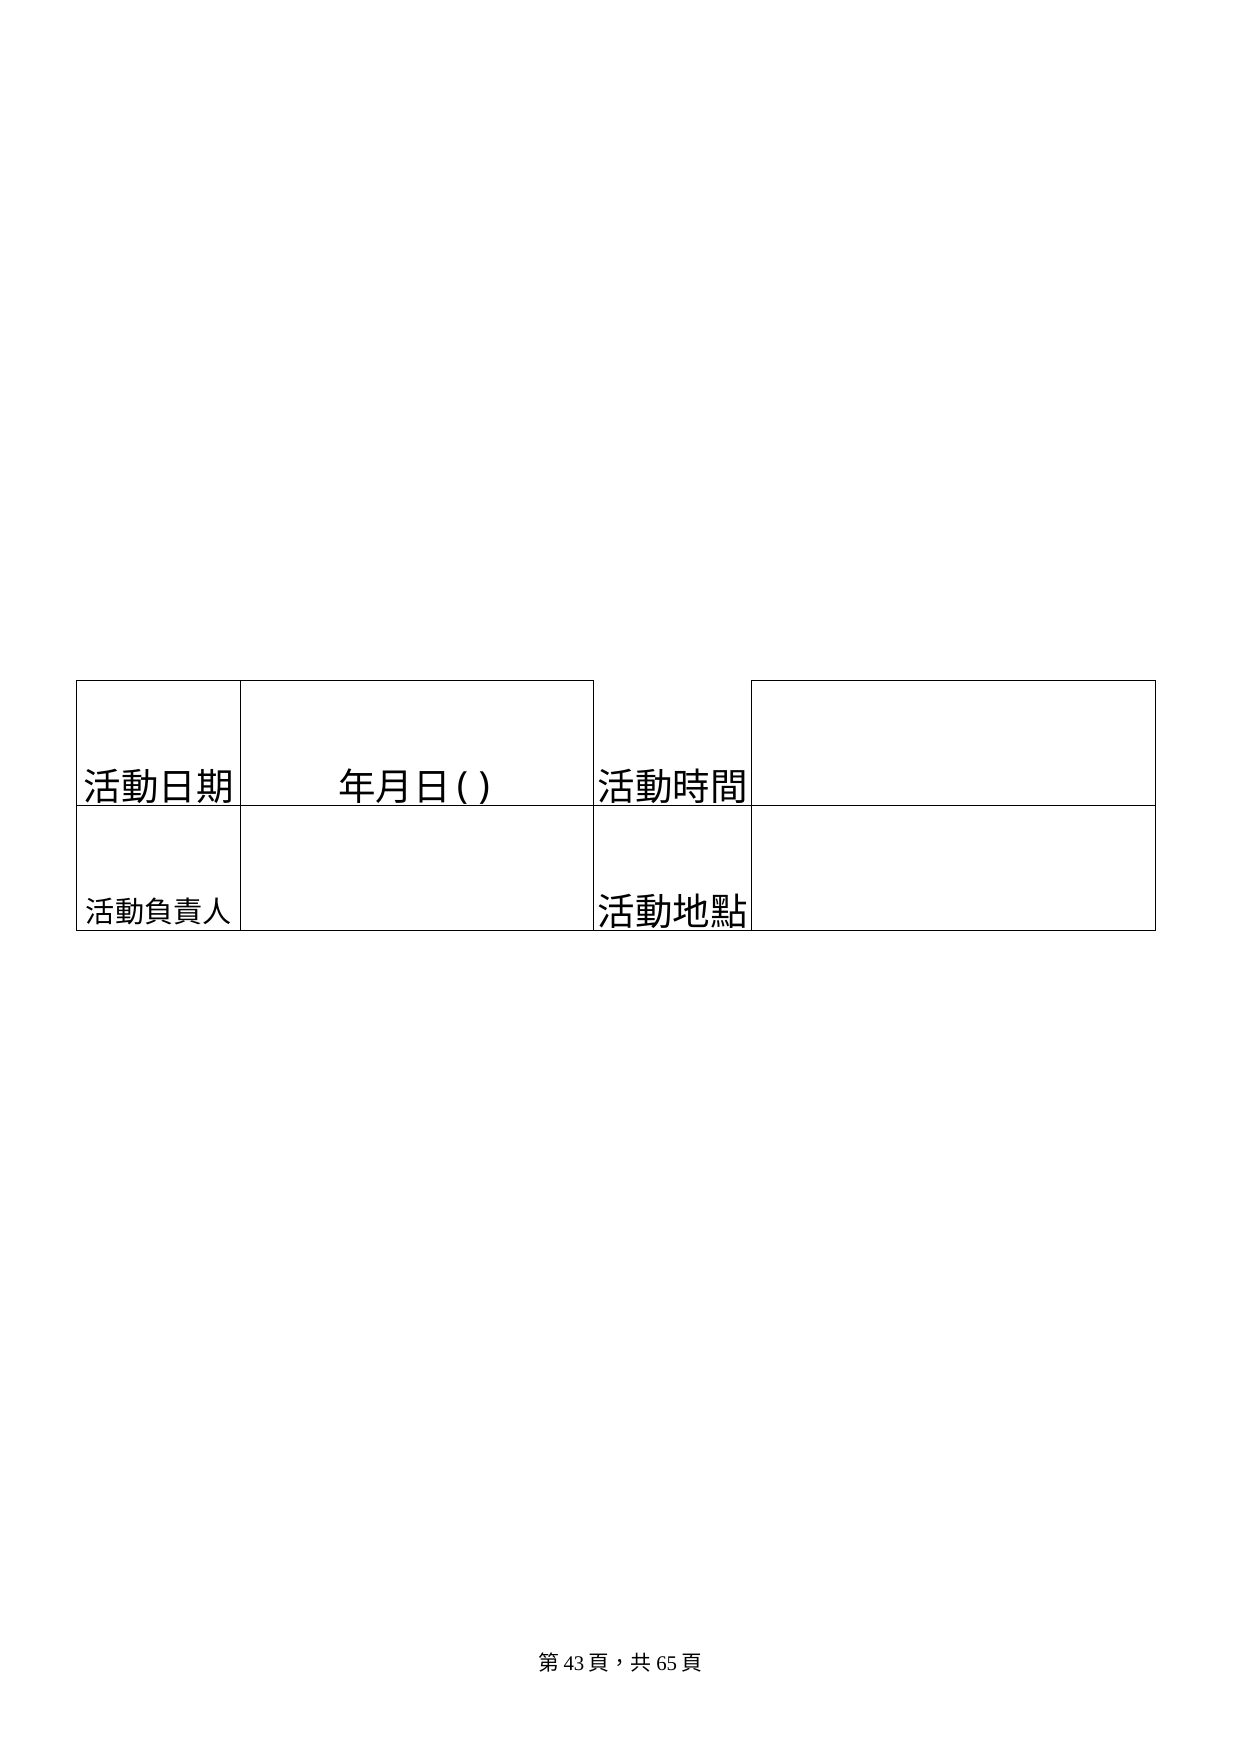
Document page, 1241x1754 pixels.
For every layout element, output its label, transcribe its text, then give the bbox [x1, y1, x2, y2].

table_cell [241, 806, 593, 930]
table_cell 活動負責人 [77, 806, 240, 930]
table_cell 活動地點 [594, 806, 751, 930]
table_cell 年月日() [241, 681, 593, 805]
table_cell [752, 681, 1155, 805]
table_cell 活動日期 [77, 681, 240, 805]
table_cell [752, 806, 1155, 930]
table_cell 活動時間 [594, 680, 751, 805]
